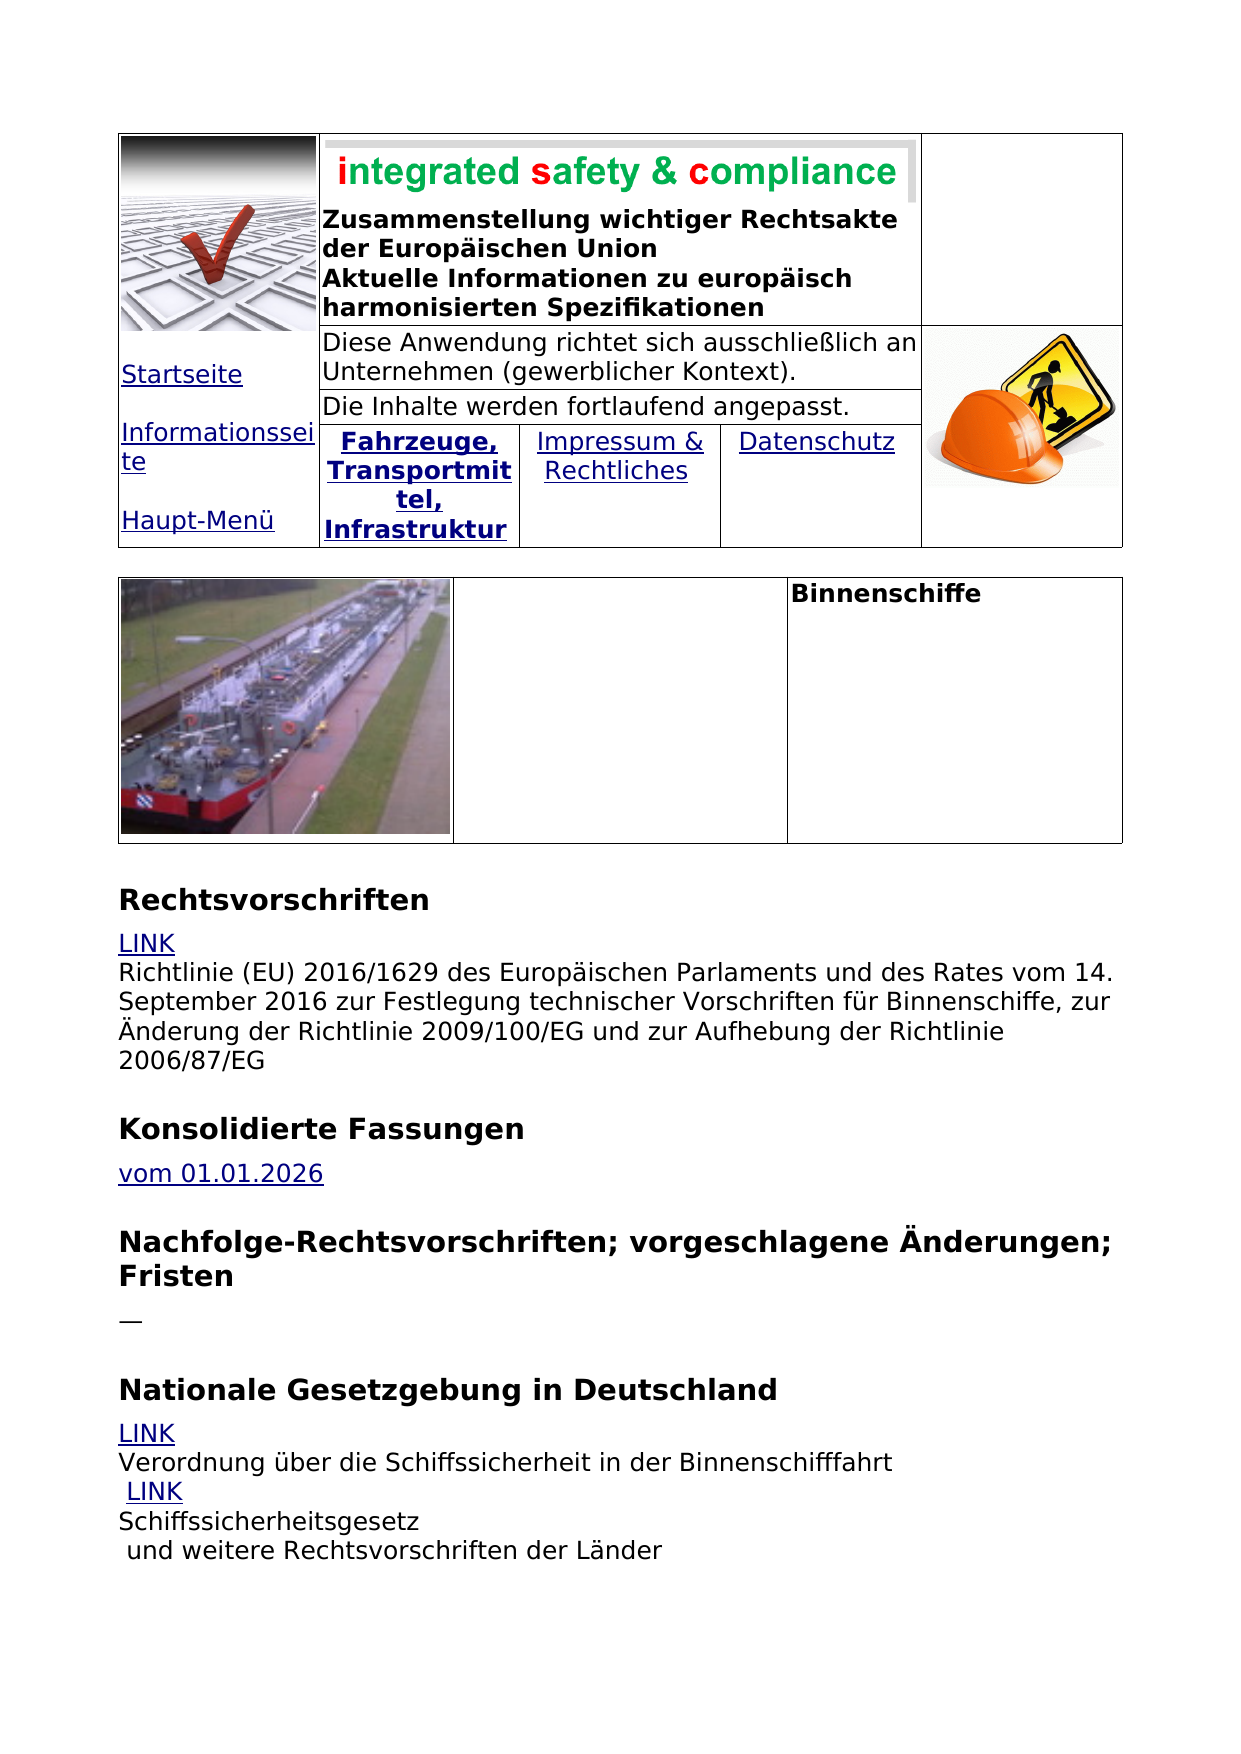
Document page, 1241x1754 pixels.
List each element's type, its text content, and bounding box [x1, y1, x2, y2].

subtitle Konsolidierte Fassungen [118, 1113, 1122, 1147]
table_cell Die Inhalte werden fortlaufend angepasst. [320, 390, 921, 424]
table_header [119, 578, 453, 843]
picture [121, 579, 450, 834]
table_cell Datenschutz [721, 425, 921, 547]
text vom 01.01.2026 [118, 1159, 1122, 1188]
table_cell Impressum & Rechtliches [520, 425, 720, 547]
table_header Zusammenstellung wichtiger Rechtsakte der Europäischen Union Aktuelle Informationen zu europäisch harmonisierten Spezifikationen [320, 134, 921, 325]
picture [924, 328, 1120, 488]
text LINK Richtlinie (EU) 2016/1629 des Europäischen Parlaments und des Rates vom 14. September 2016 zur Festlegung technischer Vorschriften für Binnenschiffe, zur Änderung der Richtlinie 2009/100/EG und zur Aufhebung der Richtlinie 2006/87/EG [118, 929, 1122, 1075]
picture [121, 136, 316, 331]
table_header [922, 134, 1122, 325]
text — [118, 1306, 1122, 1335]
subtitle Rechtsvorschriften [118, 883, 1122, 917]
table_cell Fahrzeuge, Transportmittel, Infrastruktur [320, 425, 519, 547]
table_cell Diese Anwendung richtet sich ausschließlich an Unternehmen (gewerblicher Kontext). [320, 326, 921, 389]
subtitle Nationale Gesetzgebung in Deutschland [118, 1373, 1122, 1407]
table_cell [922, 326, 1122, 547]
text LINK Verordnung über die Schiffssicherheit in der Binnenschifffahrt LINK Schiffssicherheitsgesetz und weitere Rechtsvorschriften der Länder [118, 1419, 1122, 1565]
subtitle Nachfolge-Rechtsvorschriften; vorgeschlagene Änderungen; Fristen [118, 1226, 1122, 1294]
table_header Binnenschiffe [788, 578, 1122, 843]
table_header Startseite Informationsseite Haupt-Menü [119, 134, 319, 547]
picture [321, 136, 919, 206]
table_header [454, 578, 787, 843]
